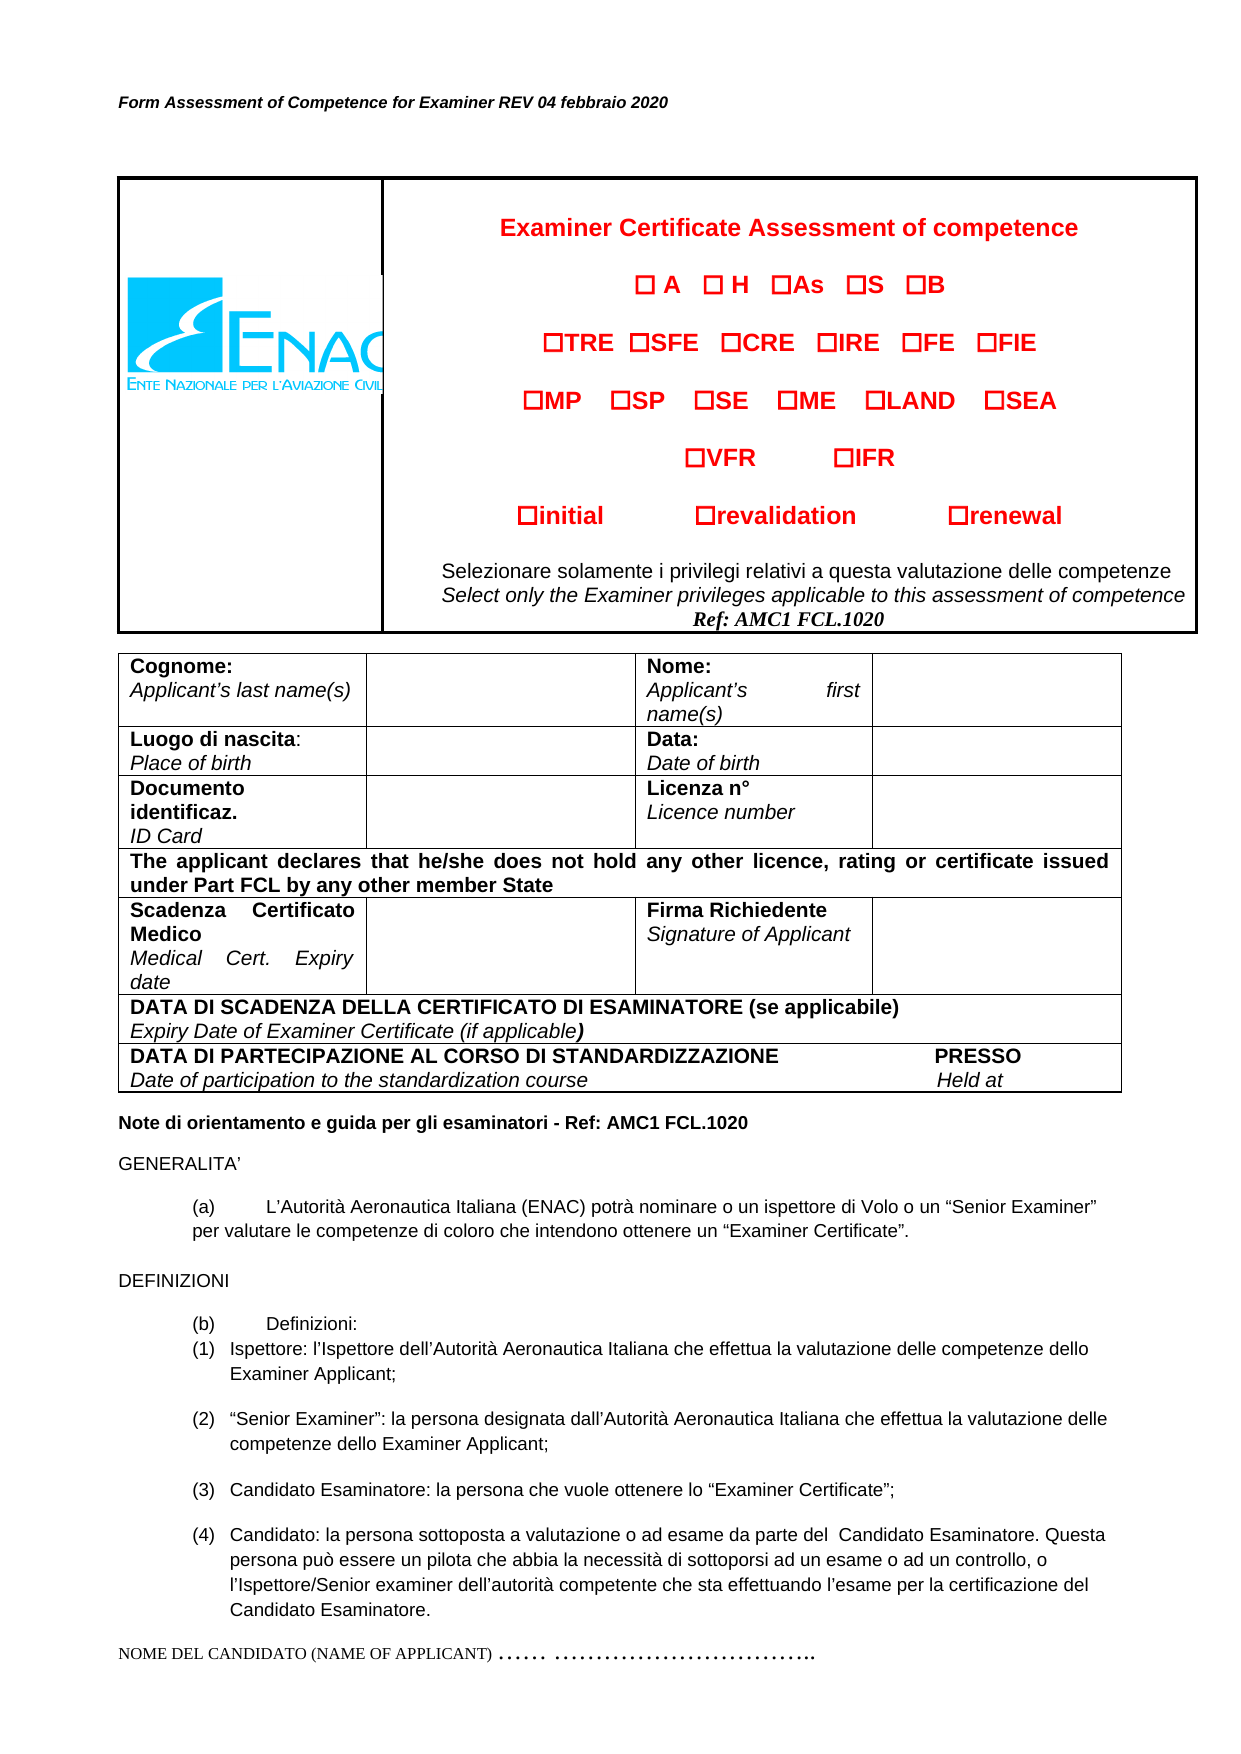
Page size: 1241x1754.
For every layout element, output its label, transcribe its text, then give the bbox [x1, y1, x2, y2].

table_cell Firma Richiedente Signature of Applicant [636, 898, 872, 993]
list “Senior Examiner”: la persona designata dall’Autorità Aeronautica Italiana che effettua la valutazione delle competenze dello Examiner Applicant; [192, 1408, 1122, 1454]
list Definizioni: [192, 1313, 1122, 1334]
text GENERALITA’ [118, 1152, 1122, 1174]
table_header Nome: Applicant’s first name(s) [636, 654, 872, 726]
table_cell [873, 727, 1121, 775]
table_header [367, 654, 635, 726]
table_header [120, 180, 381, 631]
table_cell Luogo di nascita: Place of birth [119, 727, 366, 775]
table_cell [873, 776, 1121, 848]
list Candidato: la persona sottoposta a valutazione o ad esame da parte del Candidato Esaminatore. Questa persona può essere un pilota che abbia la necessità di sottoporsi ad un esame o ad un controllo, o l’Ispettore/Senior examiner dell’autorità competente che sta effettuando l’esame per la certificazione del Candidato Esaminatore. [192, 1524, 1122, 1620]
text Note di orientamento e guida per gli esaminatori - Ref: AMC1 FCL.1020 [118, 1112, 1122, 1133]
table_cell [873, 898, 1121, 993]
table_header [873, 654, 1121, 726]
table_cell Scadenza Certificato Medico Medical Cert. Expiry date [119, 898, 366, 993]
list L’Autorità Aeronautica Italiana (ENAC) potrà nominare o un ispettore di Volo o un “Senior Examiner” per valutare le competenze di coloro che intendono ottenere un “Examiner Certificate”. [192, 1195, 1122, 1242]
table_header Selezionare solamente i privilegi relativi a questa valutazione delle competenze Select only the Examiner privileges applicable to this assessment of competence [430, 559, 1195, 606]
table_cell Documento identificaz. ID Card [119, 776, 366, 848]
table_cell The applicant declares that he/she does not hold any other licence, rating or certificate issued under Part FCL by any other member State [119, 849, 1121, 897]
table_cell Licenza n° Licence number [636, 776, 872, 848]
table_cell Data: Date of birth [636, 727, 872, 775]
table_cell [367, 727, 635, 775]
table_header Examiner Certificate Assessment of competence  A  H As S B TRE SFE CRE IRE FE FIE MP SP SE ME LAND SEA VFR IFR initial revalidation renewal Ref: AMC1 FCL.1020 [384, 180, 1195, 631]
table_cell DATA DI SCADENZA DELLA CERTIFICATO DI ESAMINATORE (se applicabile) Expiry Date of Examiner Certificate (if applicable) [119, 995, 1121, 1042]
table_cell [367, 776, 635, 848]
table_header Cognome: Applicant’s last name(s) [119, 654, 366, 726]
list Candidato Esaminatore: la persona che vuole ottenere lo “Examiner Certificate”; [192, 1478, 1122, 1500]
text DEFINIZIONI [118, 1270, 1122, 1291]
list Ispettore: l’Ispettore dell’Autorità Aeronautica Italiana che effettua la valutazione delle competenze dello Examiner Applicant; [192, 1338, 1122, 1384]
table_cell DATA DI PARTECIPAZIONE AL CORSO DI STANDARDIZZAZIONE PRESSO Date of participation to the standardization course Held at [119, 1044, 1121, 1091]
table_cell [367, 898, 635, 993]
